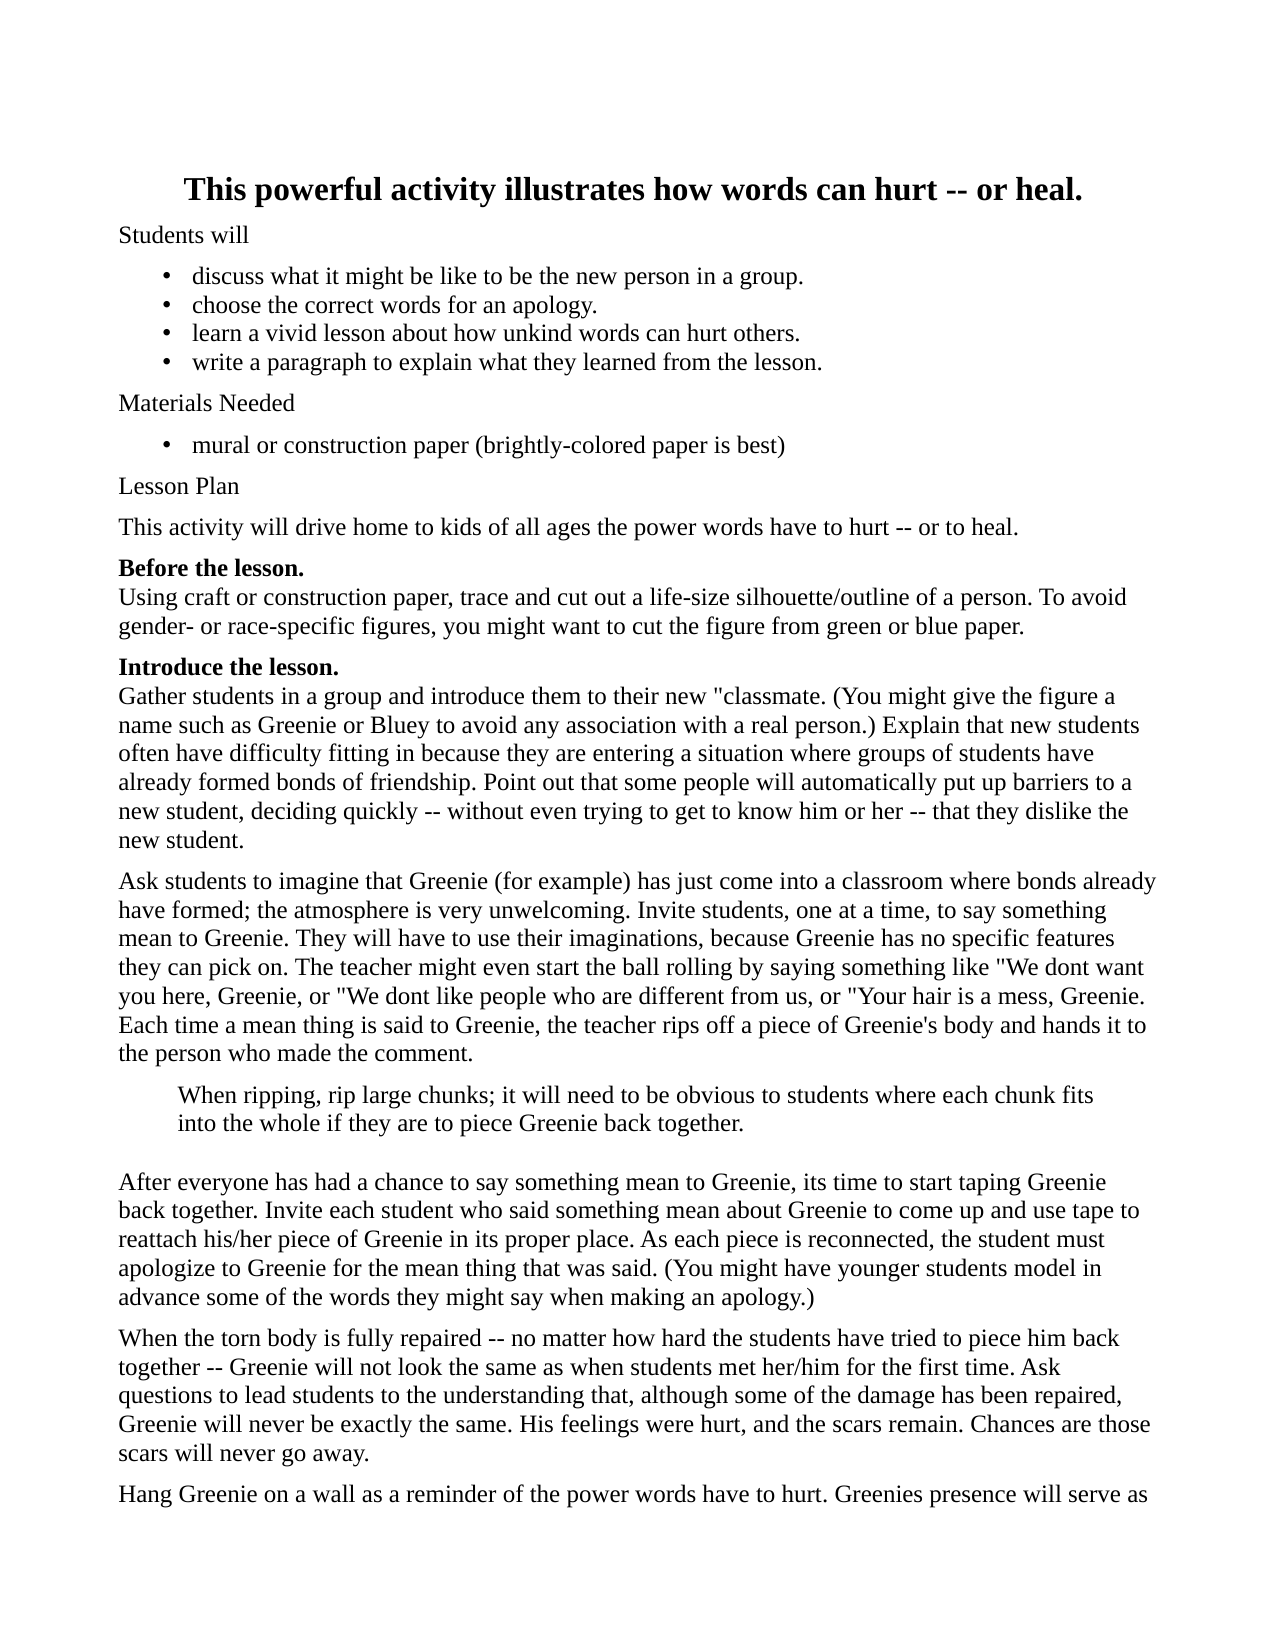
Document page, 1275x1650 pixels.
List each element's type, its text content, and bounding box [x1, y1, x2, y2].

text Ask students to imagine that Greenie (for example) has just come into a classroom where bonds already have formed; the atmosphere is very unwelcoming. Invite students, one at a time, to say something mean to Greenie. They will have to use their imaginations, because Greenie has no specific features they can pick on. The teacher might even start the ball rolling by saying something like "We dont want you here, Greenie, or "We dont like people who are different from us, or "Your hair is a mess, Greenie. Each time a mean thing is said to Greenie, the teacher rips off a piece of Greenie's body and hands it to the person who made the comment. [118, 866, 1157, 1067]
text This powerful activity illustrates how words can hurt -- or heal. [118, 169, 1157, 207]
list learn a vivid lesson about how unkind words can hurt others. [162, 318, 1157, 347]
list choose the correct words for an apology. [162, 290, 1157, 318]
text When the torn body is fully repaired -- no matter how hard the students have tried to piece him back together -- Greenie will not look the same as when students met her/him for the first time. Ask questions to lead students to the understanding that, although some of the damage has been repaired, Greenie will never be exactly the same. His feelings were hurt, and the scars remain. Chances are those scars will never go away. [118, 1323, 1157, 1467]
text Before the lesson. Using craft or construction paper, trace and cut out a life-size silhouette/outline of a person. To avoid gender- or race-specific figures, you might want to cut the figure from green or blue paper. [118, 553, 1157, 640]
text After everyone has had a chance to say something mean to Greenie, its time to start taping Greenie back together. Invite each student who said something mean about Greenie to come up and use tape to reattach his/her piece of Greenie in its proper place. As each piece is reconnected, the student must apologize to Greenie for the mean thing that was said. (You might have younger students model in advance some of the words they might say when making an apology.) [118, 1167, 1157, 1311]
text This activity will drive home to kids of all ages the power words have to hurt -- or to heal. [118, 512, 1157, 541]
text Introduce the lesson. Gather students in a group and introduce them to their new "classmate. (You might give the figure a name such as Greenie or Bluey to avoid any association with a real person.) Explain that new students often have difficulty fitting in because they are entering a situation where groups of students have already formed bonds of friendship. Point out that some people will automatically put up barriers to a new student, deciding quickly -- without even trying to get to know him or her -- that they dislike the new student. [118, 652, 1157, 853]
text Materials Needed [118, 388, 1157, 417]
list mural or construction paper (brightly-colored paper is best) [162, 430, 1157, 458]
text Lesson Plan [118, 471, 1157, 500]
list discuss what it might be like to be the new person in a group. [162, 261, 1157, 290]
text When ripping, rip large chunks; it will need to be obvious to students where each chunk fits into the whole if they are to piece Greenie back together. [177, 1080, 1098, 1137]
list write a paragraph to explain what they learned from the lesson. [162, 347, 1157, 376]
text Hang Greenie on a wall as a reminder of the power words have to hurt. Greenies presence will serve as [118, 1479, 1157, 1508]
text Students will [118, 220, 1157, 248]
